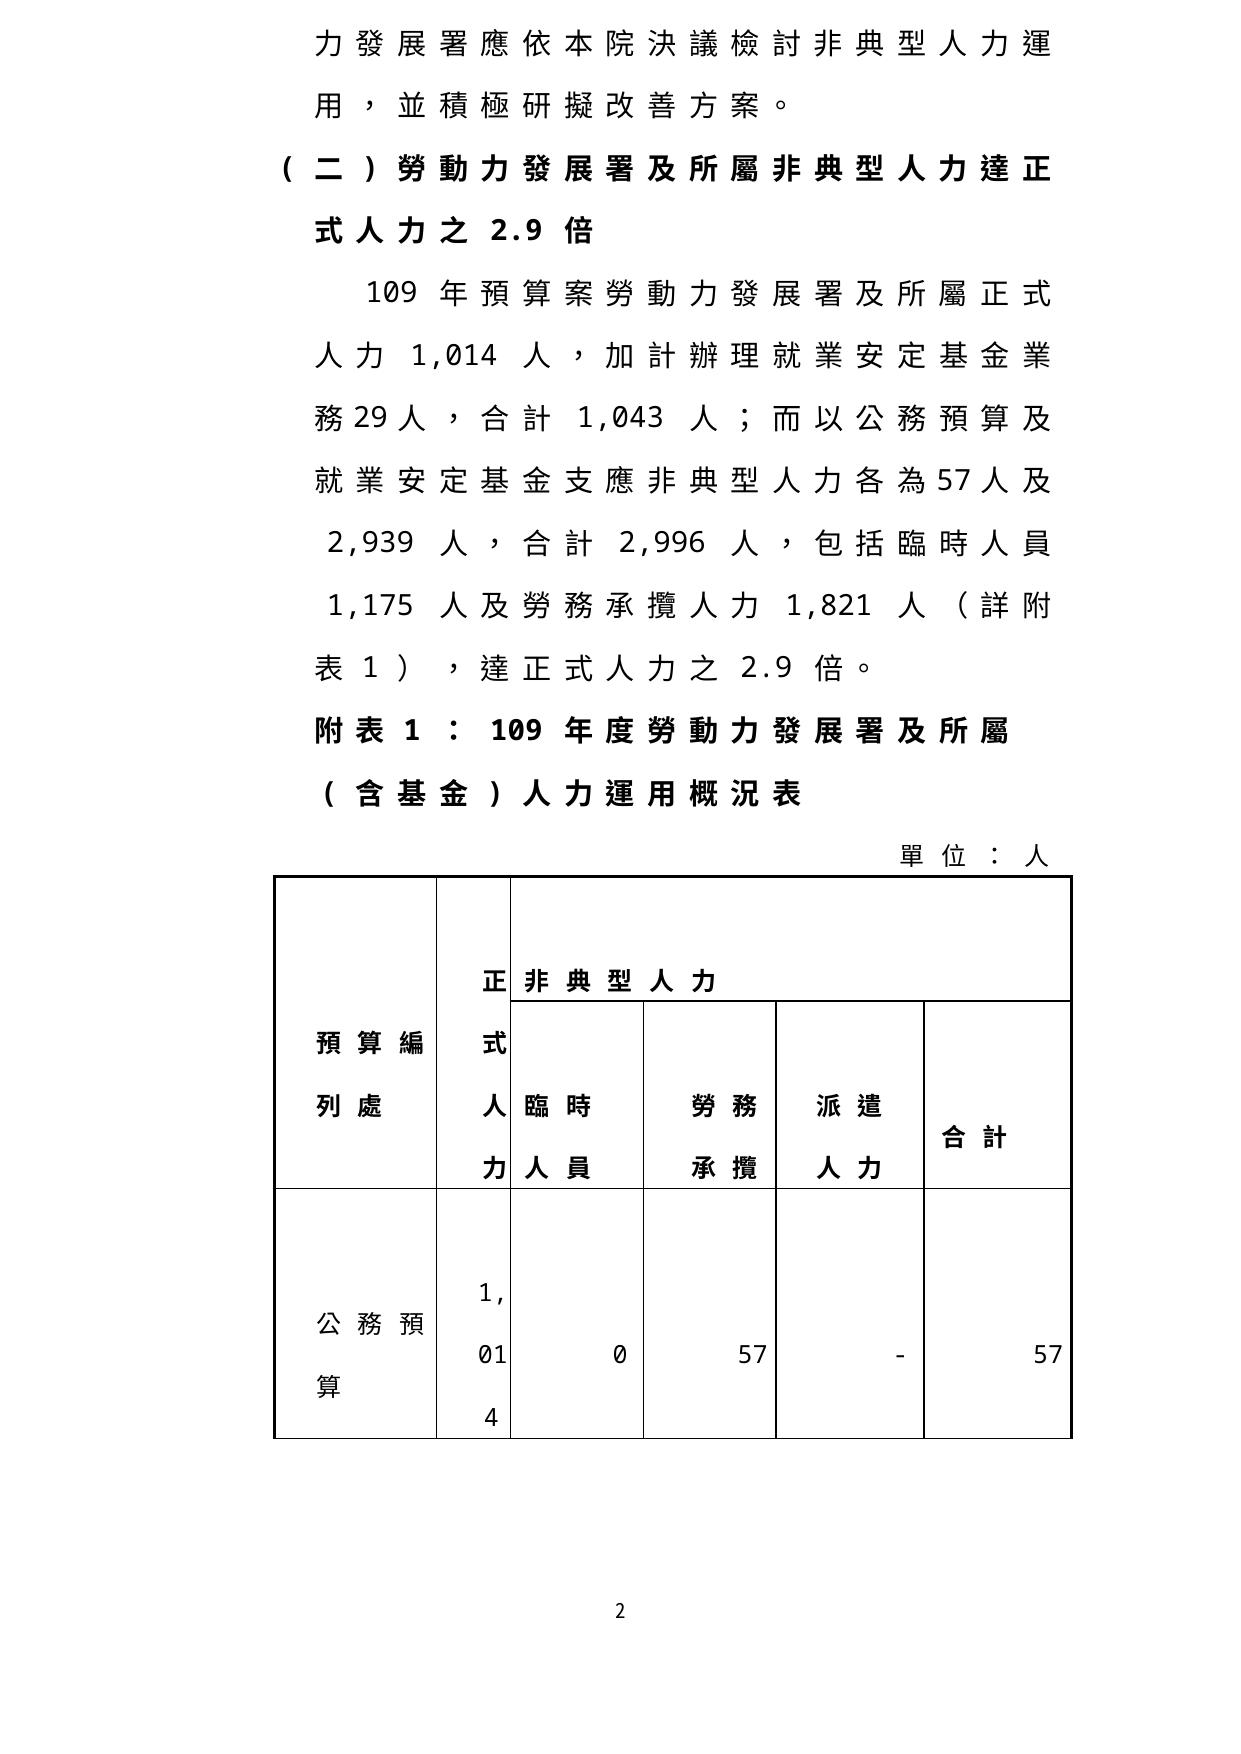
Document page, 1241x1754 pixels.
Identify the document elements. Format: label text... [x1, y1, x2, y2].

table_cell 臨時人員 [511, 1002, 643, 1187]
table_cell 公務預算 [276, 1189, 436, 1437]
table_cell 勞務承攬 [644, 1002, 775, 1187]
text 單位：人 [183, 812, 1058, 875]
table_cell 0 [511, 1189, 643, 1437]
text 本院近年來於審查勞動部、勞動力發展署及所屬預算案時，均做成應全面檢討人力運用配置，研訂適當控管機制，將編制外人力均納入管理之決議，準此，勞動力發展署應依本院決議檢討非典型人力運用，並積極研擬改善方案。 [271, 0, 1058, 125]
table_cell 1,014 [437, 1189, 510, 1437]
table_header 正式人力 [437, 878, 510, 1187]
table_cell 派遣人力 [777, 1002, 923, 1187]
table_header 預算編列處 [276, 878, 436, 1187]
text (二)勞動力發展署及所屬非典型人力達正式人力之2.9倍 [242, 125, 1058, 250]
table_cell 57 [925, 1189, 1070, 1437]
table_cell - [777, 1189, 923, 1437]
table_cell 合計 [925, 1002, 1070, 1187]
text 附表1：109年度勞動力發展署及所屬(含基金)人力運用概況表 [271, 687, 1058, 812]
table_cell 57 [644, 1189, 775, 1437]
text 109年預算案勞動力發展署及所屬正式人力1,014人，加計辦理就業安定基金業務29人，合計1,043人；而以公務預算及就業安定基金支應非典型人力各為57人及2,939人，合計2,996人，包括臨時人員1,175人及勞務承攬人力1,821人（詳附表1），達正式人力之2.9倍。 [271, 250, 1058, 687]
table_header 非典型人力 [511, 878, 1070, 1000]
